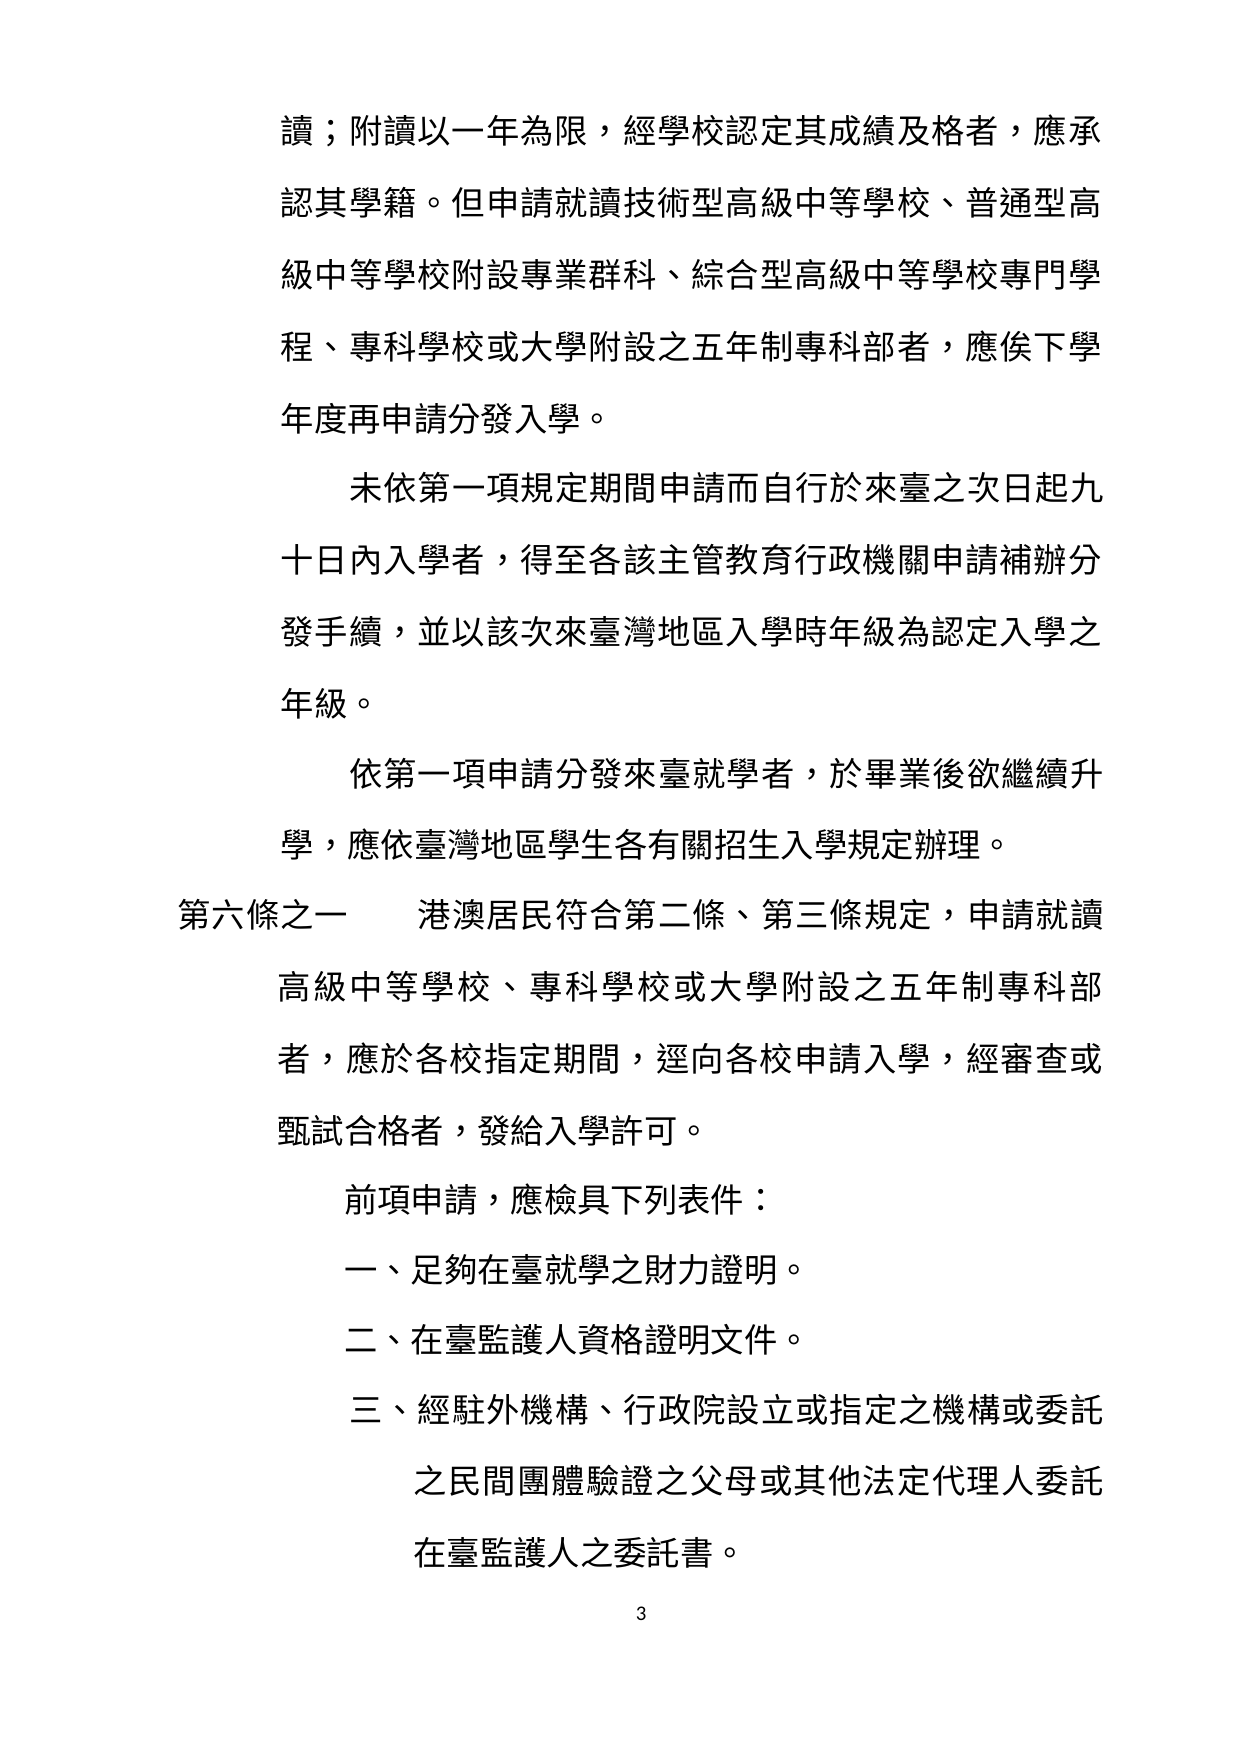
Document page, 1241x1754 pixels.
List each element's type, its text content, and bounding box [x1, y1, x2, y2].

text 第六條之一 港澳居民符合第二條、第三條規定，申請就讀高級中等學校、專科學校或大學附設之五年制專科部者，應於各校指定期間，逕向各校申請入學，經審查或甄試合格者，發給入學許可。 [177, 871, 1104, 1149]
text 三、經駐外機構、行政院設立或指定之機構或委託 之民間團體驗證之父母或其他法定代理人委託在臺監護人之委託書。 [177, 1366, 1104, 1572]
text 未依第一項規定期間申請而自行於來臺之次日起九十日內入學者，得至各該主管教育行政機關申請補辦分發手續，並以該次來臺灣地區入學時年級為認定入學之年級。 [177, 444, 1104, 723]
text 一、足夠在臺就學之財力證明。 [177, 1226, 1104, 1289]
text 依第一項申請分發來臺就學者，於畢業後欲繼續升學，應依臺灣地區學生各有關招生入學規定辦理。 [177, 730, 1104, 864]
text 前項申請，應檢具下列表件： [177, 1157, 1104, 1219]
text 二、在臺監護人資格證明文件。 [177, 1296, 1104, 1359]
text 讀；附讀以一年為限，經學校認定其成績及格者，應承認其學籍。但申請就讀技術型高級中等學校、普通型高級中等學校附設專業群科、綜合型高級中等學校專門學程、專科學校或大學附設之五年制專科部者，應俟下學年度再申請分發入學。 [177, 87, 1104, 437]
